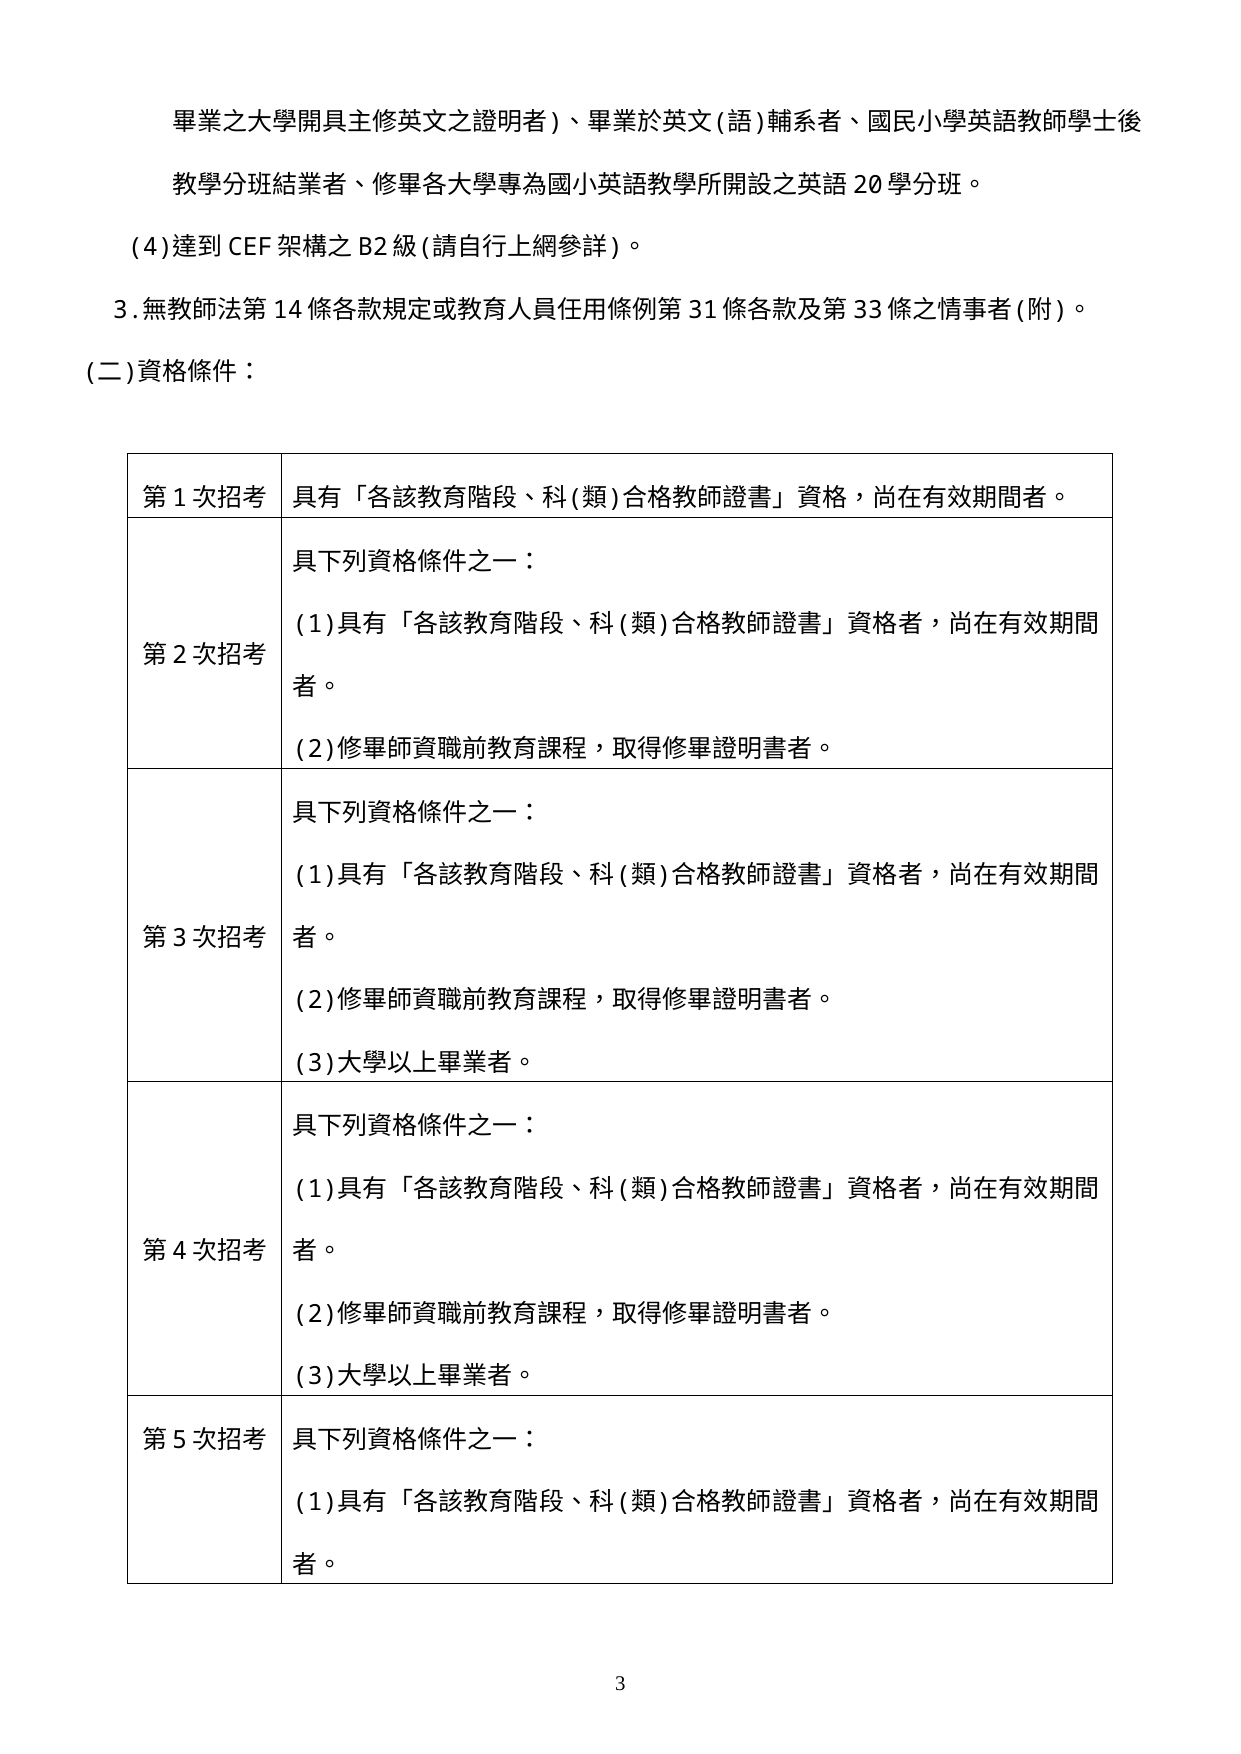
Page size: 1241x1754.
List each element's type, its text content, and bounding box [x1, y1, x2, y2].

table_cell 第4次招考 [128, 1082, 281, 1395]
table_cell 第3次招考 [128, 769, 281, 1081]
table_header 第1次招考 [128, 454, 281, 517]
table_cell 具下列資格條件之一： (1)具有「各該教育階段、科(類)合格教師證書」資格者，尚在有效期間者。 (2)修畢師資職前教育課程，取得修畢證明書者。 (3)大學以上畢業者。 [282, 1082, 1112, 1395]
text 畢業之大學開具主修英文之證明者)、畢業於英文(語)輔系者、國民小學英語教師學士後 [83, 78, 1157, 141]
table_cell 第2次招考 [128, 518, 281, 768]
table_cell 具下列資格條件之一： (1)具有「各該教育階段、科(類)合格教師證書」資格者，尚在有效期間者。 (2)修畢師資職前教育課程，取得修畢證明書者。 (3)大學以上畢業者。 [282, 769, 1112, 1081]
text (4)達到CEF架構之B2級(請自行上網參詳)。 [83, 203, 1157, 266]
table_cell 第5次招考 [128, 1396, 281, 1583]
text 3.無教師法第14條各款規定或教育人員任用條例第31條各款及第33條之情事者(附)。 [83, 266, 1157, 328]
table_cell 具下列資格條件之一： (1)具有「各該教育階段、科(類)合格教師證書」資格者，尚在有效期間者。 (2)修畢師資職前教育課程，取得修畢證明書者。 [282, 518, 1112, 768]
table_header 具有「各該教育階段、科(類)合格教師證書」資格，尚在有效期間者。 [282, 454, 1112, 517]
text (二)資格條件： [83, 328, 1157, 391]
table_cell 具下列資格條件之一： (1)具有「各該教育階段、科(類)合格教師證書」資格者，尚在有效期間者。 [282, 1396, 1112, 1583]
text 教學分班結業者、修畢各大學專為國小英語教學所開設之英語20學分班。 [83, 141, 1157, 203]
